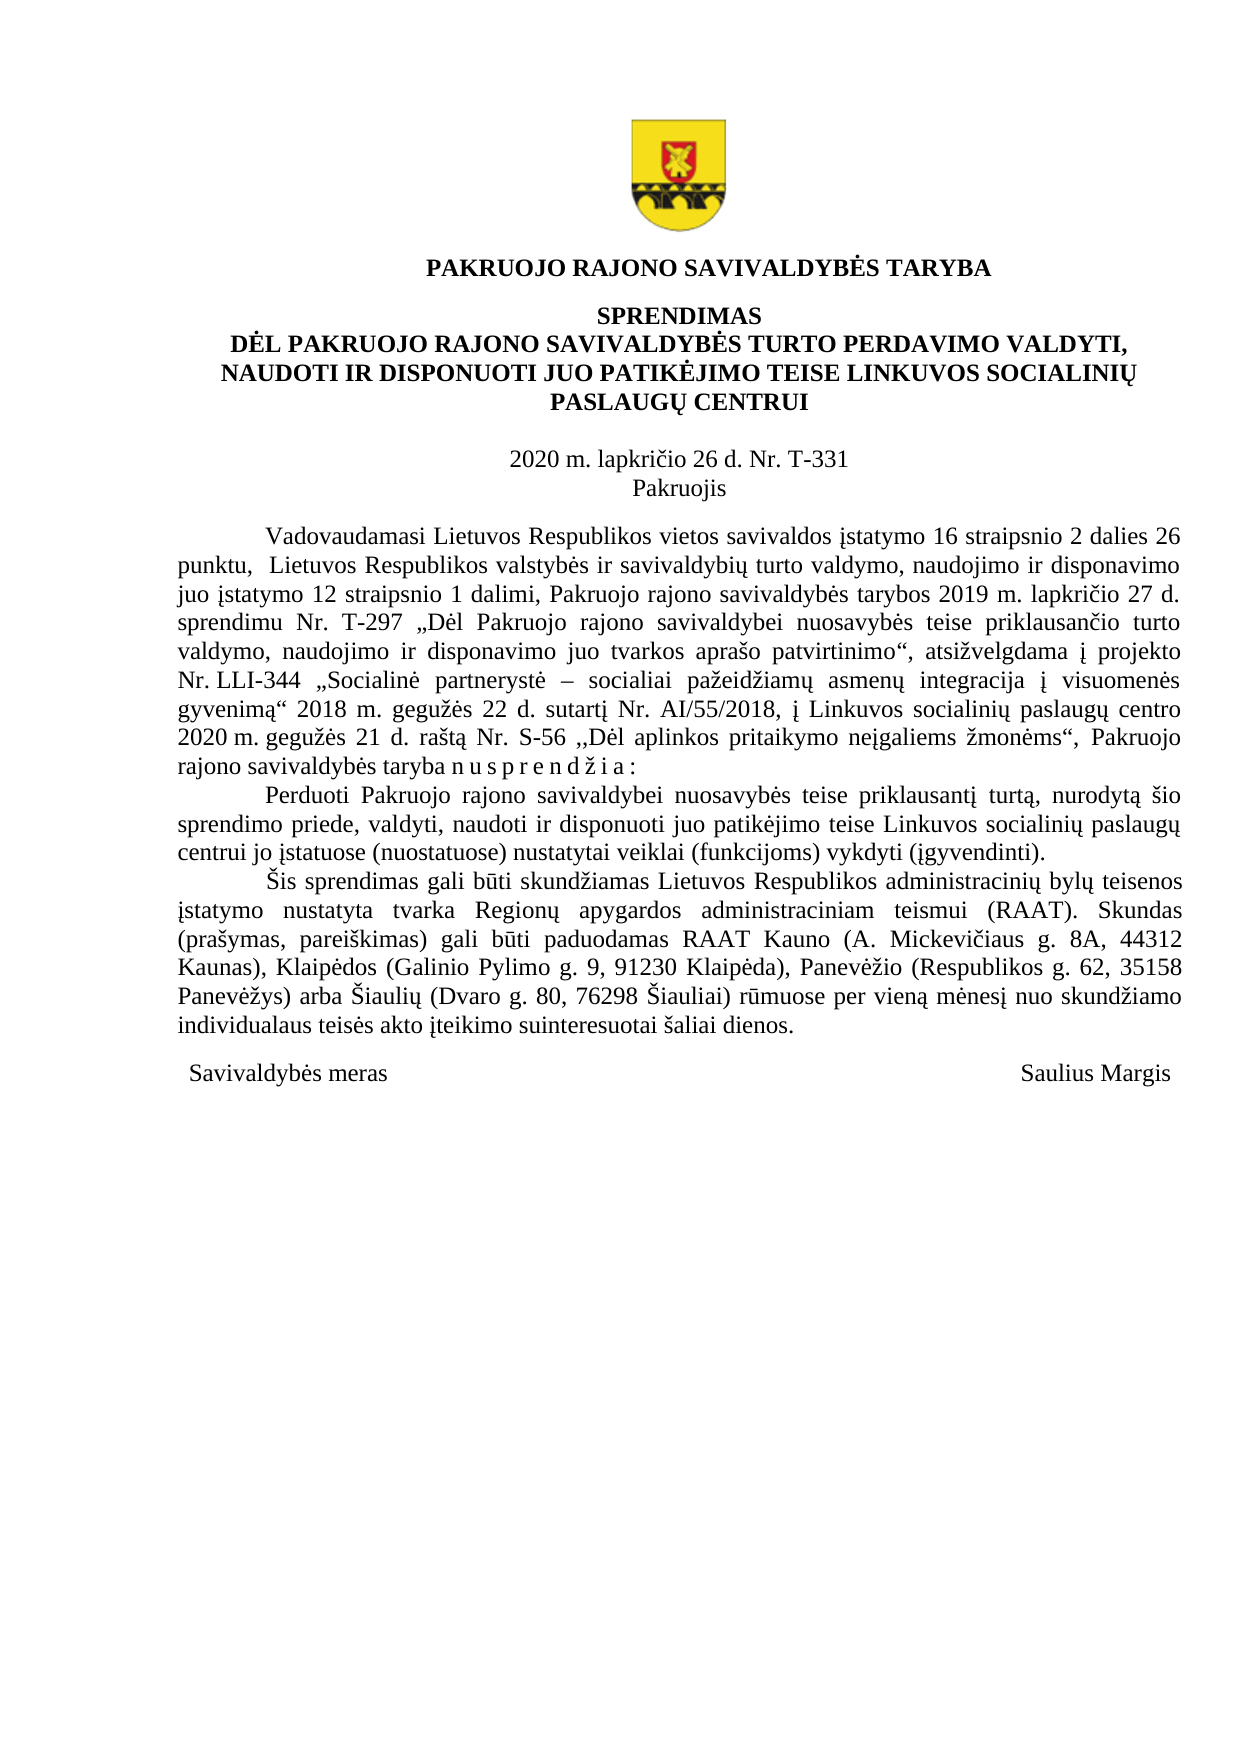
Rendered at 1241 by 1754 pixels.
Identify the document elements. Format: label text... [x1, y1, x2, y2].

text Perduoti Pakruojo rajono savivaldybei nuosavybės teise priklausantį turtą, nurodytą šio sprendimo priede, valdyti, naudoti ir disponuoti juo patikėjimo teise Linkuvos socialinių paslaugų centrui jo įstatuose (nuostatuose) nustatytai veiklai (funkcijoms) vykdyti (įgyvendinti). [177, 780, 1181, 866]
subtitle DĖL PAKRUOJO RAJONO SAVIVALDYBĖS TURTO PERDAVIMO VALDYTI, NAUDOTI IR DISPONUOTI JUO PATIKĖJIMO TEISE LINKUVOS SOCIALINIŲ PASLAUGŲ CENTRUI [177, 329, 1181, 416]
text Pakruojis [177, 473, 1181, 502]
table_header [1230, 1144, 1240, 1173]
table_header Saulius Margis [679, 1058, 1180, 1087]
table_header [177, 1144, 1230, 1173]
table_header Savivaldybės meras [177, 1058, 678, 1087]
subtitle SPRENDIMAS [177, 301, 1181, 329]
text 2020 m. lapkričio 26 d. Nr. T-331 [177, 444, 1181, 473]
text Vadovaudamasi Lietuvos Respublikos vietos savivaldos įstatymo 16 straipsnio 2 dalies 26 punktu, Lietuvos Respublikos valstybės ir savivaldybių turto valdymo, naudojimo ir disponavimo juo įstatymo 12 straipsnio 1 dalimi, Pakruojo rajono savivaldybės tarybos 2019 m. lapkričio 27 d. sprendimu Nr. T-297 „Dėl Pakruojo rajono savivaldybei nuosavybės teise priklausančio turto valdymo, naudojimo ir disponavimo juo tvarkos aprašo patvirtinimo“, atsižvelgdama į projekto Nr. LLI-344 „Socialinė partnerystė – socialiai pažeidžiamų asmenų integracija į visuomenės gyvenimą“ 2018 m. gegužės 22 d. sutartį Nr. AI/55/2018, į Linkuvos socialinių paslaugų centro 2020 m. gegužės 21 d. raštą Nr. S-56 ,,Dėl aplinkos pritaikymo neįgaliems žmonėms“, Pakruojo rajono savivaldybės taryba nusprendžia: [177, 521, 1181, 780]
text Šis sprendimas gali būti skundžiamas Lietuvos Respublikos administracinių bylų teisenos įstatymo nustatyta tvarka Regionų apygardos administraciniam teismui (RAAT). Skundas (prašymas, pareiškimas) gali būti paduodamas RAAT Kauno (A. Mickevičiaus g. 8A, 44312 Kaunas), Klaipėdos (Galinio Pylimo g. 9, 91230 Klaipėda), Panevėžio (Respublikos g. 62, 35158 Panevėžys) arba Šiaulių (Dvaro g. 80, 76298 Šiauliai) rūmuose per vieną mėnesį nuo skundžiamo individualaus teisės akto įteikimo suinteresuotai šaliai dienos. [177, 866, 1183, 1039]
text PAKRUOJO RAJONO SAVIVALDYBĖS TARYBA [177, 253, 1181, 282]
